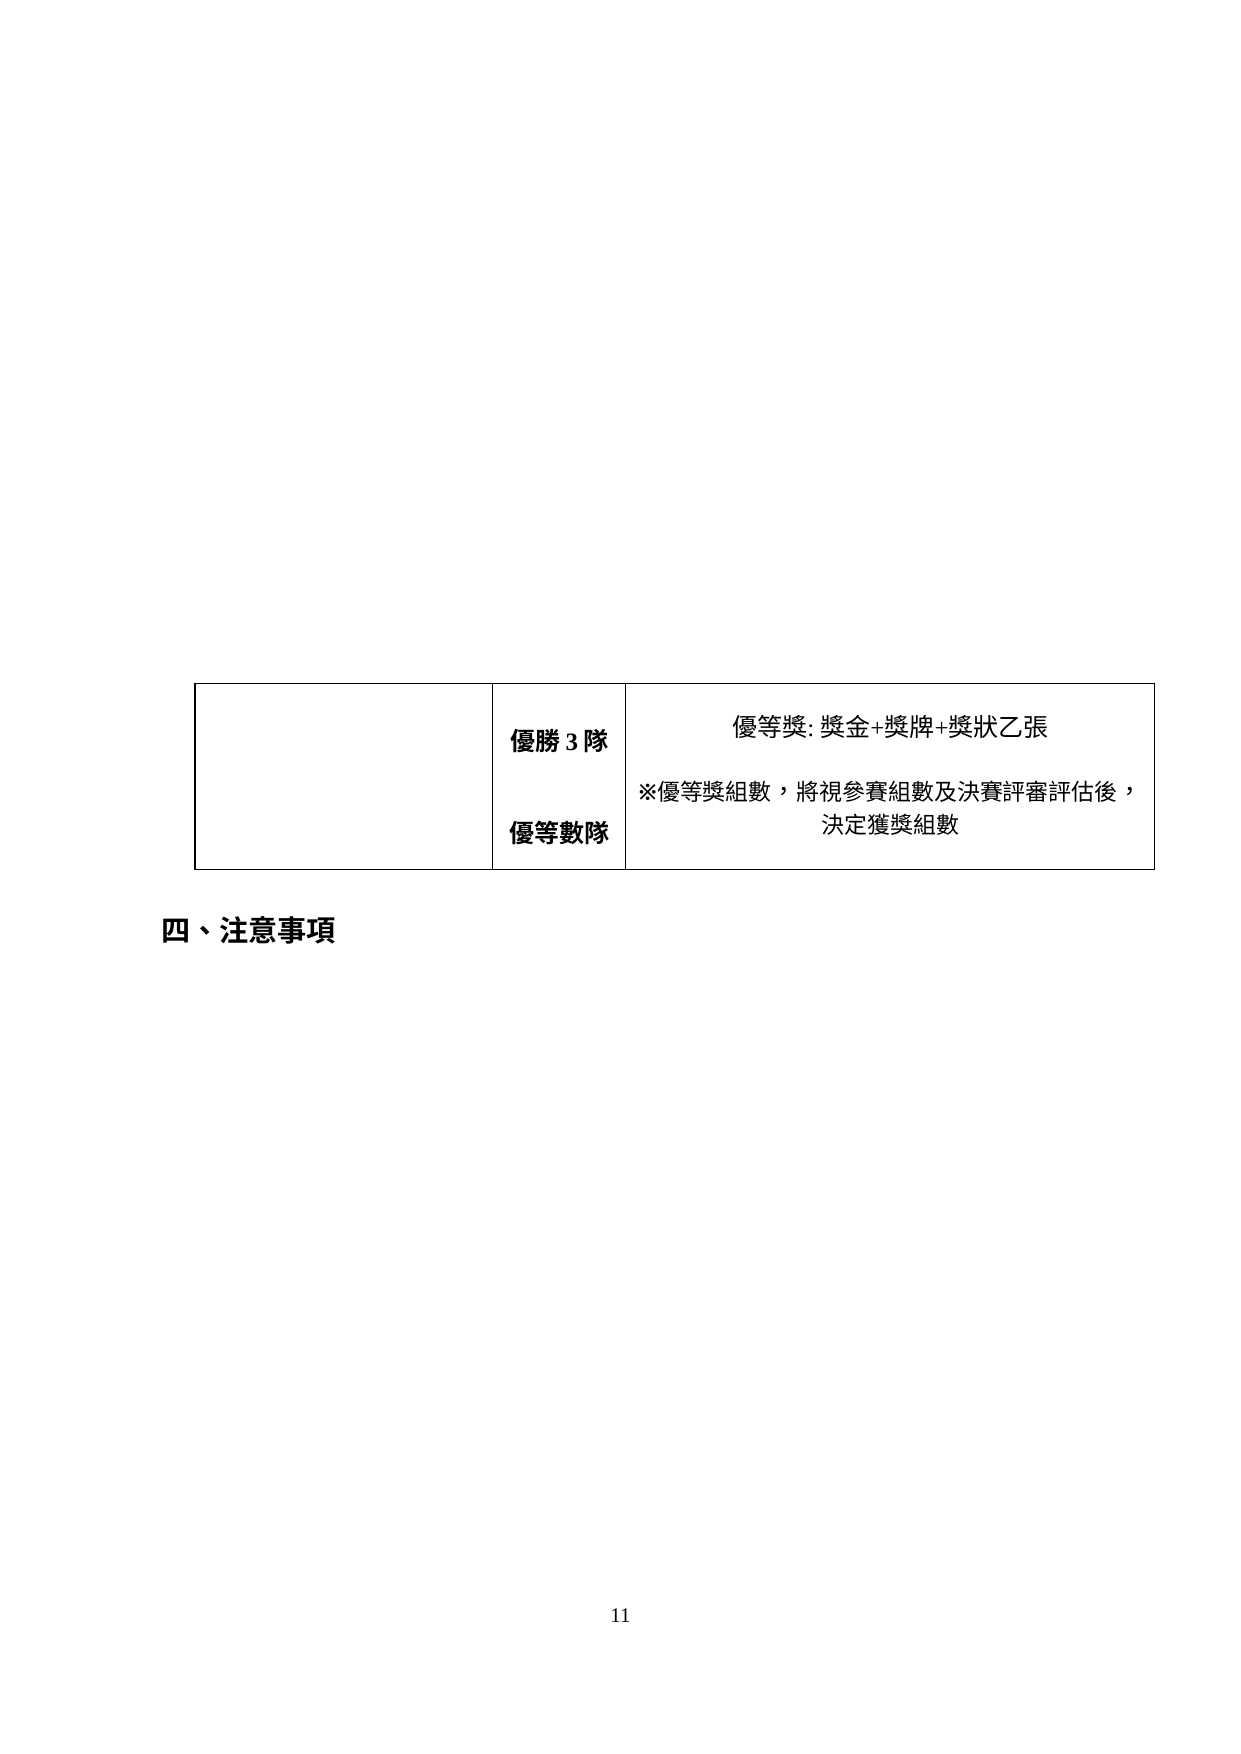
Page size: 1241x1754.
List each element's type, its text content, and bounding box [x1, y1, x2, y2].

table_cell 優勝3隊 優等數隊 [493, 684, 625, 868]
table_cell [196, 684, 492, 868]
text 四、注意事項 [153, 907, 1087, 949]
table_cell 優等獎: 獎金+獎牌+獎狀乙張 ※優等獎組數，將視參賽組數及決賽評審評估後，決定獲獎組數 [626, 684, 1154, 868]
